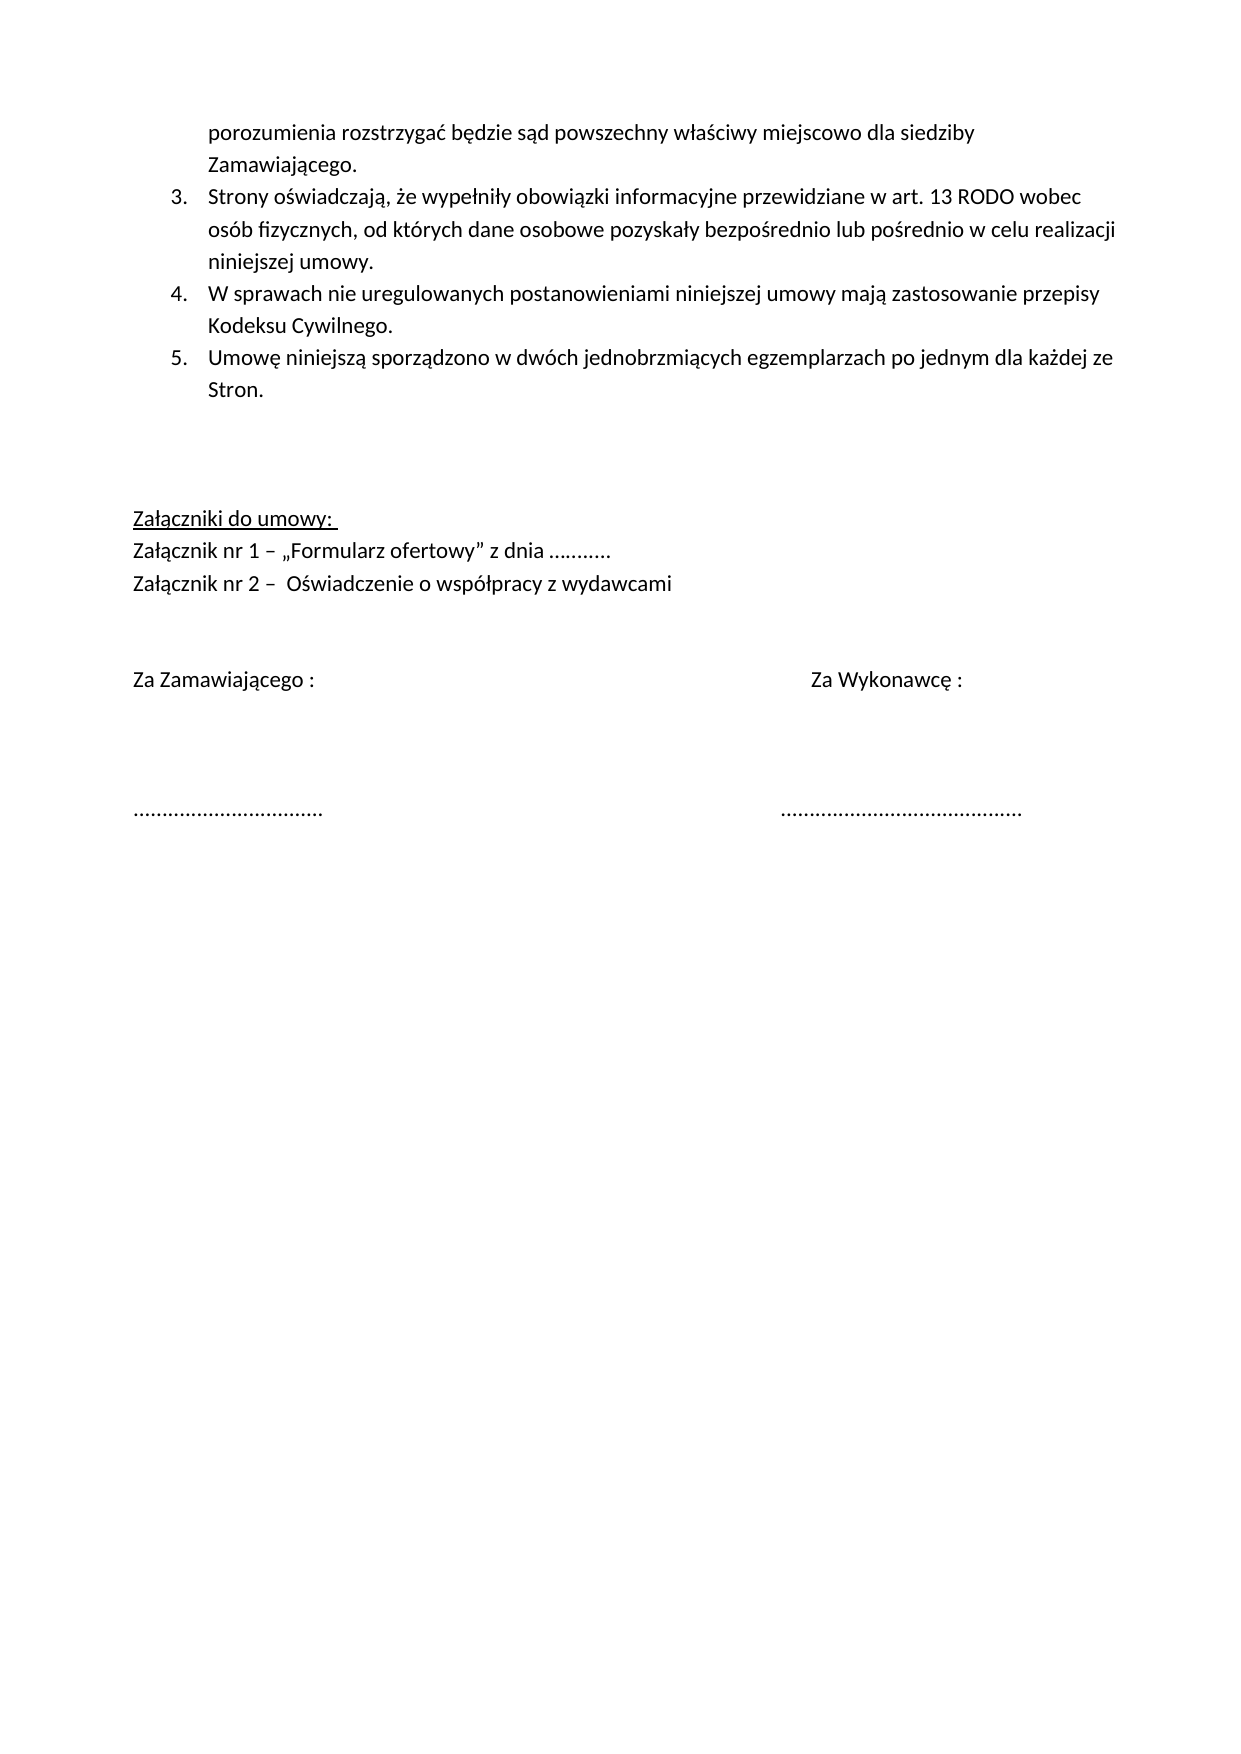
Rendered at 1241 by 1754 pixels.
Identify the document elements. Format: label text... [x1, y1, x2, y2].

text ................................. .......................................... [133, 794, 1122, 822]
list Strony oświadczają, że wypełniły obowiązki informacyjne przewidziane w art. 13 RODO wobec osób fizycznych, od których dane osobowe pozyskały bezpośrednio lub pośrednio w celu realizacji niniejszej umowy. [170, 182, 1122, 275]
text Załączniki do umowy: Załącznik nr 1 – „Formularz ofertowy” z dnia …........ [133, 504, 1122, 564]
list Umowę niniejszą sporządzono w dwóch jednobrzmiących egzemplarzach po jednym dla każdej ze Stron. [170, 343, 1122, 404]
list W sprawach nie uregulowanych postanowieniami niniejszej umowy mają zastosowanie przepisy Kodeksu Cywilnego. [170, 279, 1122, 339]
text Za Zamawiającego : Za Wykonawcę : [133, 665, 1122, 693]
text Załącznik nr 2 – Oświadczenie o współpracy z wydawcami [133, 569, 1122, 629]
list porozumienia rozstrzygać będzie sąd powszechny właściwy miejscowo dla siedziby Zamawiającego. [170, 118, 1122, 178]
